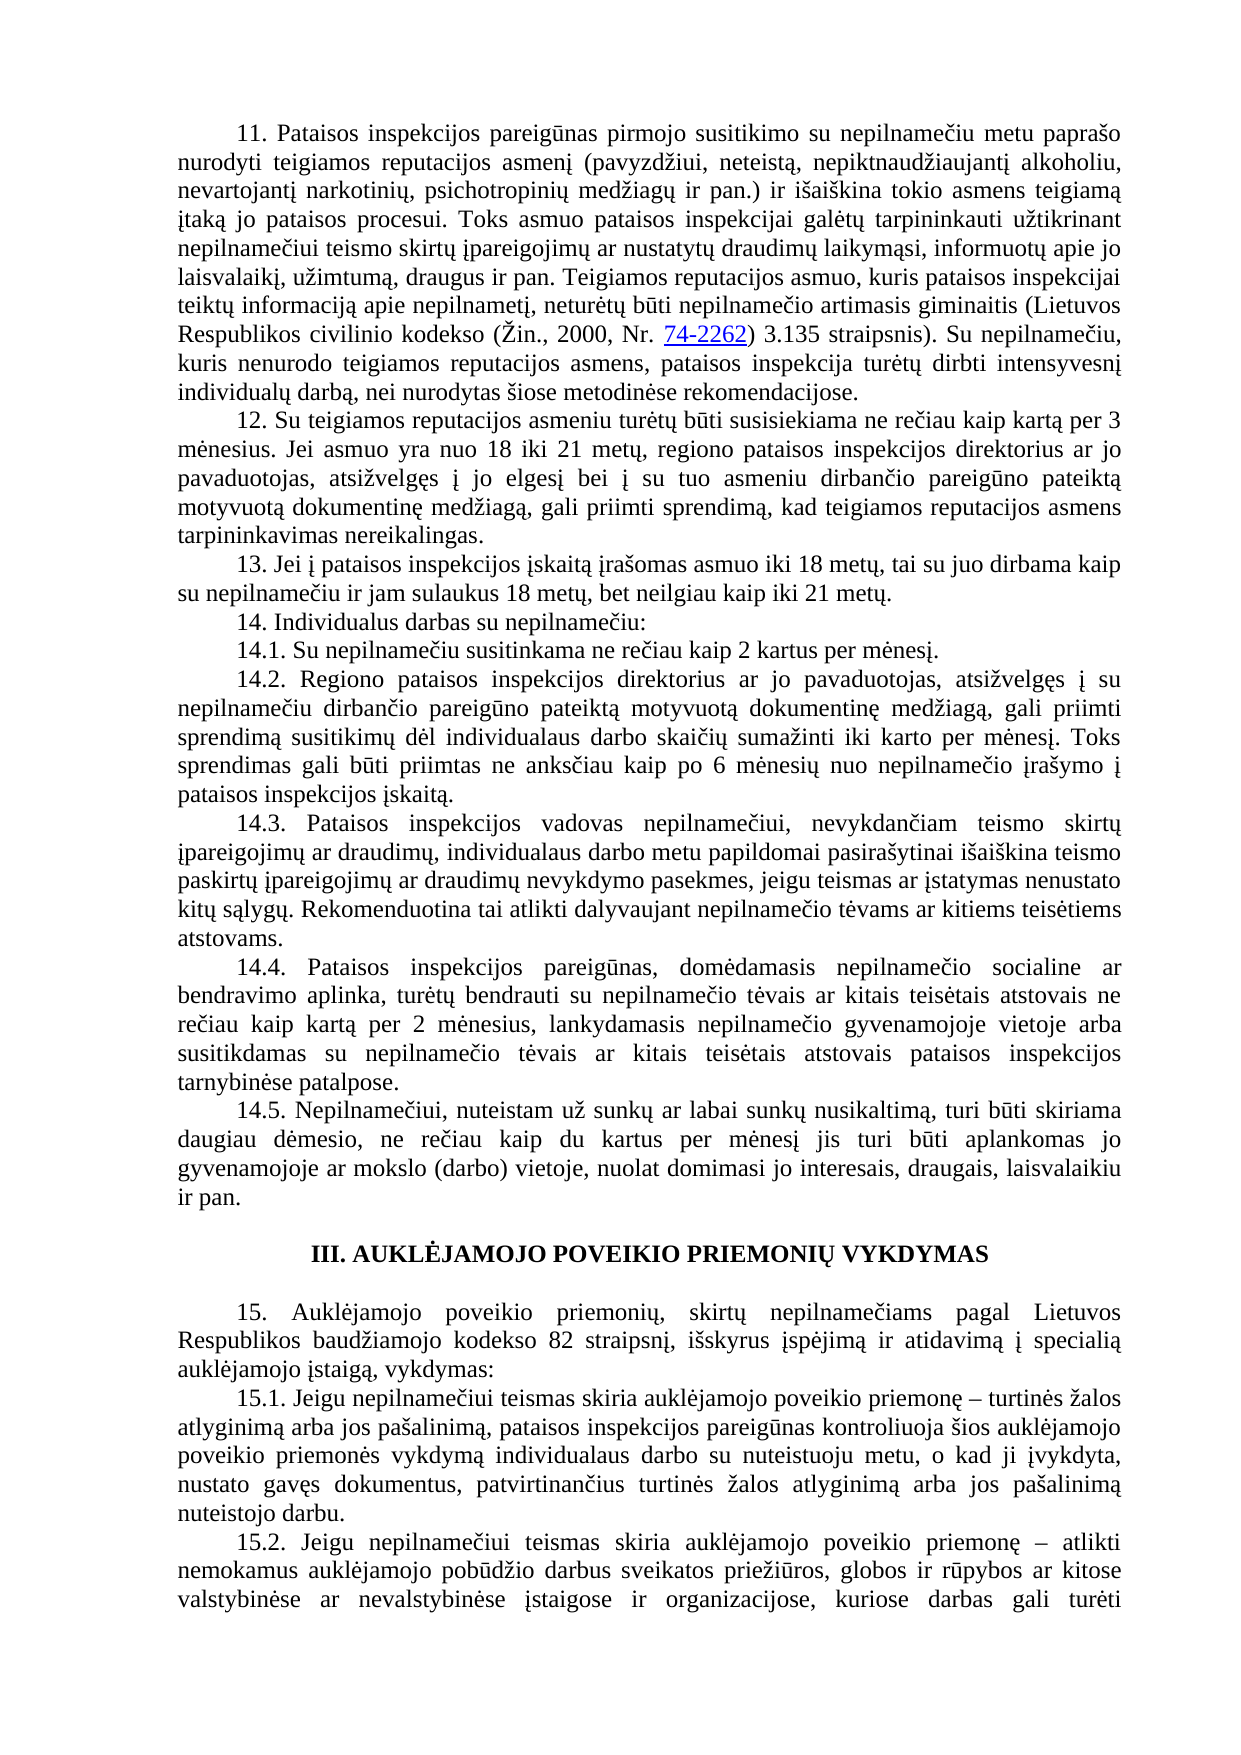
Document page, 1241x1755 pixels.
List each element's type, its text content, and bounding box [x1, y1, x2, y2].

text 15.2. Jeigu nepilnamečiui teismas skiria auklėjamojo poveikio priemonę – atlikti nemokamus auklėjamojo pobūdžio darbus sveikatos priežiūros, globos ir rūpybos ar kitose valstybinėse ar nevalstybinėse įstaigose ir organizacijose, kuriose darbas gali turėti [177, 1527, 1122, 1613]
text 14.2. Regiono pataisos inspekcijos direktorius ar jo pavaduotojas, atsižvelgęs į su nepilnamečiu dirbančio pareigūno pateiktą motyvuotą dokumentinę medžiagą, gali priimti sprendimą susitikimų dėl individualaus darbo skaičių sumažinti iki karto per mėnesį. Toks sprendimas gali būti priimtas ne anksčiau kaip po 6 mėnesių nuo nepilnamečio įrašymo į pataisos inspekcijos įskaitą. [177, 664, 1122, 808]
text 14.3. Pataisos inspekcijos vadovas nepilnamečiui, nevykdančiam teismo skirtų įpareigojimų ar draudimų, individualaus darbo metu papildomai pasirašytinai išaiškina teismo paskirtų įpareigojimų ar draudimų nevykdymo pasekmes, jeigu teismas ar įstatymas nenustato kitų sąlygų. Rekomenduotina tai atlikti dalyvaujant nepilnamečio tėvams ar kitiems teisėtiems atstovams. [177, 808, 1122, 952]
text III. AUKLĖJAMOJO POVEIKIO PRIEMONIŲ VYKDYMAS [177, 1239, 1122, 1268]
text 14.4. Pataisos inspekcijos pareigūnas, domėdamasis nepilnamečio socialine ar bendravimo aplinka, turėtų bendrauti su nepilnamečio tėvais ar kitais teisėtais atstovais ne rečiau kaip kartą per 2 mėnesius, lankydamasis nepilnamečio gyvenamojoje vietoje arba susitikdamas su nepilnamečio tėvais ar kitais teisėtais atstovais pataisos inspekcijos tarnybinėse patalpose. [177, 952, 1122, 1096]
text 14. Individualus darbas su nepilnamečiu: [177, 607, 1122, 636]
text 14.5. Nepilnamečiui, nuteistam už sunkų ar labai sunkų nusikaltimą, turi būti skiriama daugiau dėmesio, ne rečiau kaip du kartus per mėnesį jis turi būti aplankomas jo gyvenamojoje ar mokslo (darbo) vietoje, nuolat domimasi jo interesais, draugais, laisvalaikiu ir pan. [177, 1096, 1122, 1211]
text 15. Auklėjamojo poveikio priemonių, skirtų nepilnamečiams pagal Lietuvos Respublikos baudžiamojo kodekso 82 straipsnį, išskyrus įspėjimą ir atidavimą į specialią auklėjamojo įstaigą, vykdymas: [177, 1297, 1122, 1383]
text 15.1. Jeigu nepilnamečiui teismas skiria auklėjamojo poveikio priemonę – turtinės žalos atlyginimą arba jos pašalinimą, pataisos inspekcijos pareigūnas kontroliuoja šios auklėjamojo poveikio priemonės vykdymą individualaus darbo su nuteistuoju metu, o kad ji įvykdyta, nustato gavęs dokumentus, patvirtinančius turtinės žalos atlyginimą arba jos pašalinimą nuteistojo darbu. [177, 1383, 1122, 1527]
text 14.1. Su nepilnamečiu susitinkama ne rečiau kaip 2 kartus per mėnesį. [177, 636, 1122, 664]
text 12. Su teigiamos reputacijos asmeniu turėtų būti susisiekiama ne rečiau kaip kartą per 3 mėnesius. Jei asmuo yra nuo 18 iki 21 metų, regiono pataisos inspekcijos direktorius ar jo pavaduotojas, atsižvelgęs į jo elgesį bei į su tuo asmeniu dirbančio pareigūno pateiktą motyvuotą dokumentinę medžiagą, gali priimti sprendimą, kad teigiamos reputacijos asmens tarpininkavimas nereikalingas. [177, 406, 1122, 549]
text 11. Pataisos inspekcijos pareigūnas pirmojo susitikimo su nepilnamečiu metu paprašo nurodyti teigiamos reputacijos asmenį (pavyzdžiui, neteistą, nepiktnaudžiaujantį alkoholiu, nevartojantį narkotinių, psichotropinių medžiagų ir pan.) ir išaiškina tokio asmens teigiamą įtaką jo pataisos procesui. Toks asmuo pataisos inspekcijai galėtų tarpininkauti užtikrinant nepilnamečiui teismo skirtų įpareigojimų ar nustatytų draudimų laikymąsi, informuotų apie jo laisvalaikį, užimtumą, draugus ir pan. Teigiamos reputacijos asmuo, kuris pataisos inspekcijai teiktų informaciją apie nepilnametį, neturėtų būti nepilnamečio artimasis giminaitis (Lietuvos Respublikos civilinio kodekso (Žin., 2000, Nr. 74-2262) 3.135 straipsnis). Su nepilnamečiu, kuris nenurodo teigiamos reputacijos asmens, pataisos inspekcija turėtų dirbti intensyvesnį individualų darbą, nei nurodytas šiose metodinėse rekomendacijose. [177, 118, 1122, 406]
text 13. Jei į pataisos inspekcijos įskaitą įrašomas asmuo iki 18 metų, tai su juo dirbama kaip su nepilnamečiu ir jam sulaukus 18 metų, bet neilgiau kaip iki 21 metų. [177, 549, 1122, 607]
